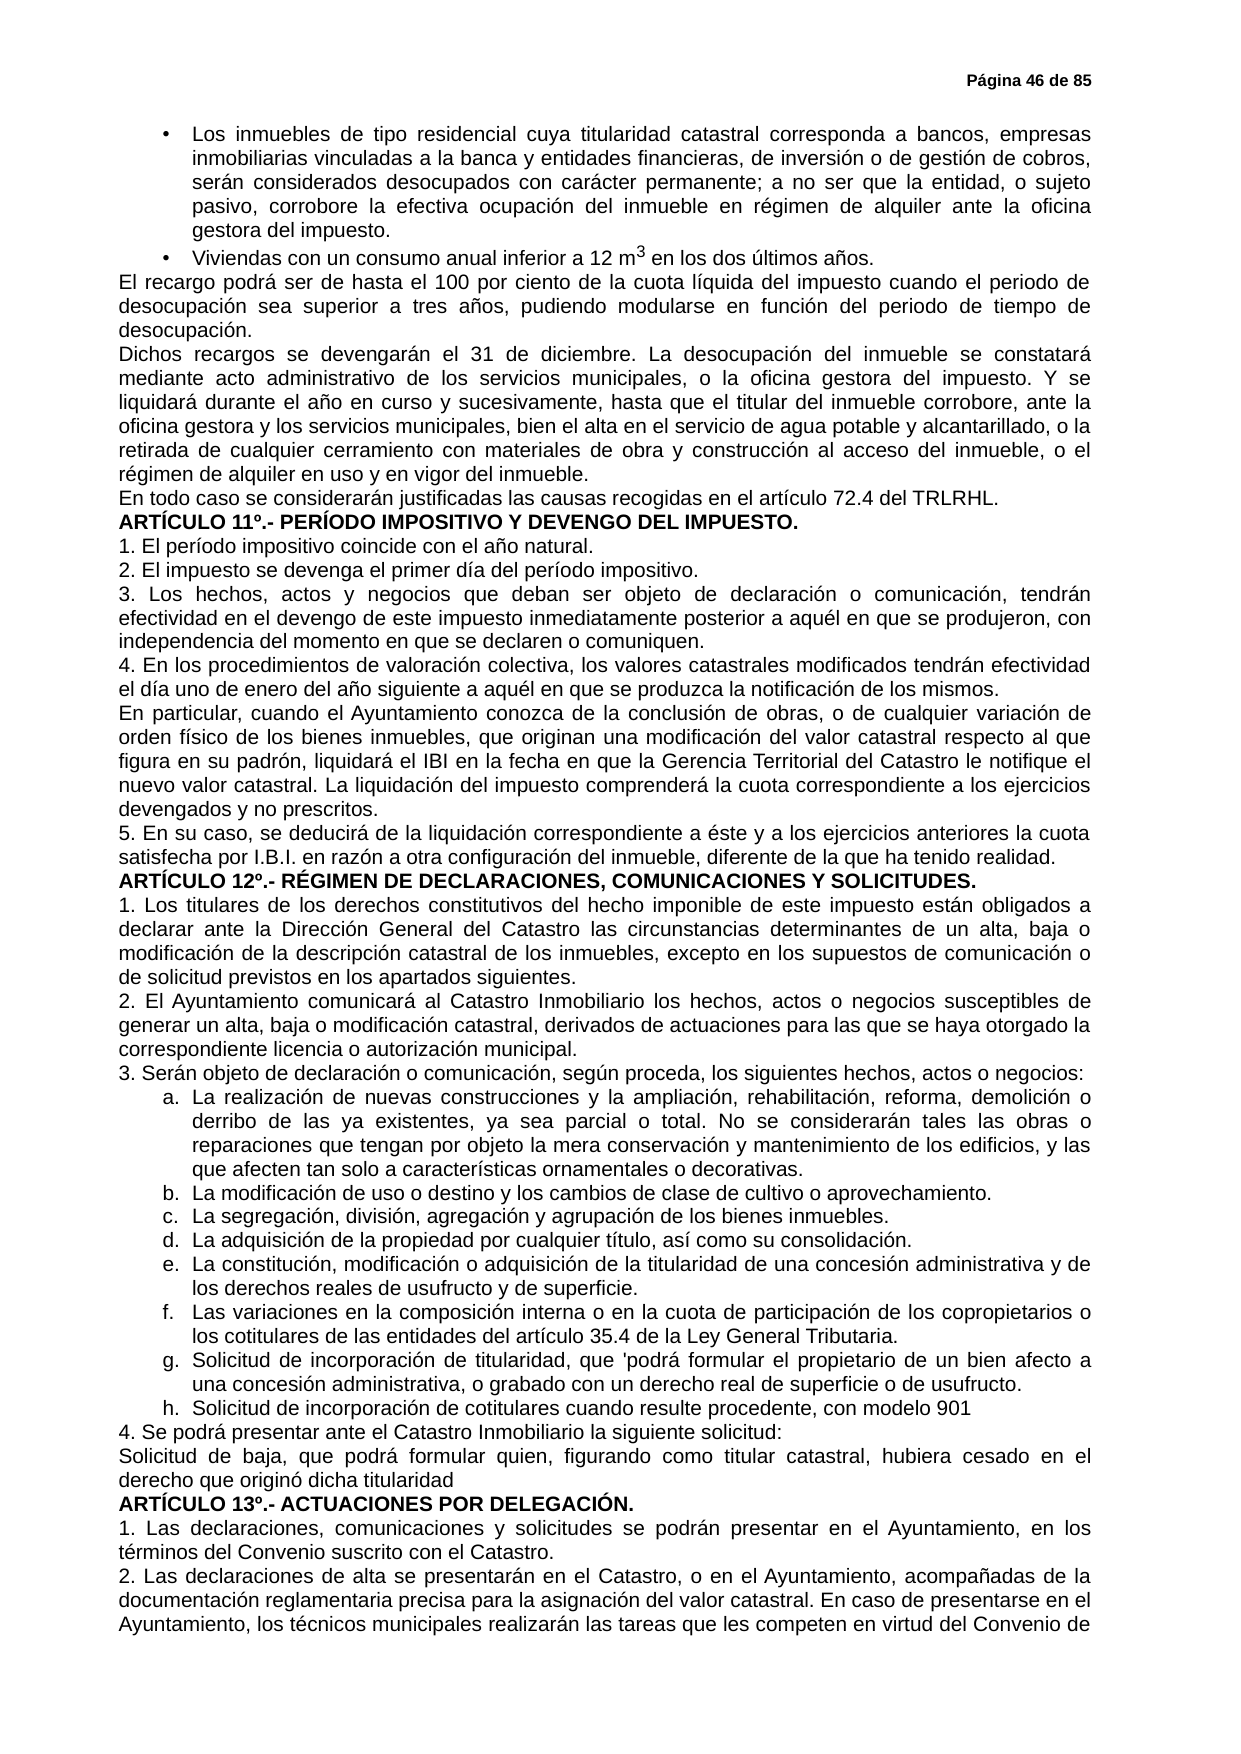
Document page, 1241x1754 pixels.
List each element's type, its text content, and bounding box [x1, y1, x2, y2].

list La segregación, división, agregación y agrupación de los bienes inmuebles. [162, 1204, 1092, 1228]
text 5. En su caso, se deducirá de la liquidación correspondiente a éste y a los ejercicios anteriores la cuota satisfecha por I.B.I. en razón a otra configuración del inmueble, diferente de la que ha tenido realidad. [118, 821, 1092, 869]
text ARTÍCULO 11º.- PERÍODO IMPOSITIVO Y DEVENGO DEL IMPUESTO. [118, 509, 1092, 533]
text 1. El período impositivo coincide con el año natural. [118, 533, 1092, 557]
text Solicitud de baja, que podrá formular quien, figurando como titular catastral, hubiera cesado en el derecho que originó dicha titularidad [118, 1444, 1092, 1492]
text 2. El Ayuntamiento comunicará al Catastro Inmobiliario los hechos, actos o negocios susceptibles de generar un alta, baja o modificación catastral, derivados de actuaciones para las que se haya otorgado la correspondiente licencia o autorización municipal. [118, 989, 1092, 1061]
list La adquisición de la propiedad por cualquier título, así como su consolidación. [162, 1228, 1092, 1252]
text En todo caso se considerarán justificadas las causas recogidas en el artículo 72.4 del TRLRHL. [118, 486, 1092, 509]
list La constitución, modificación o adquisición de la titularidad de una concesión administrativa y de los derechos reales de usufructo y de superficie. [162, 1252, 1092, 1300]
text 3. Los hechos, actos y negocios que deban ser objeto de declaración o comunicación, tendrán efectividad en el devengo de este impuesto inmediatamente posterior a aquél en que se produjeron, con independencia del momento en que se declaren o comuniquen. [118, 581, 1092, 653]
text 1. Los titulares de los derechos constitutivos del hecho imponible de este impuesto están obligados a declarar ante la Dirección General del Catastro las circunstancias determinantes de un alta, baja o modificación de la descripción catastral de los inmuebles, excepto en los supuestos de comunicación o de solicitud previstos en los apartados siguientes. [118, 893, 1092, 989]
text ARTÍCULO 13º.- ACTUACIONES POR DELEGACIÓN. [118, 1492, 1092, 1516]
text El recargo podrá ser de hasta el 100 por ciento de la cuota líquida del impuesto cuando el periodo de desocupación sea superior a tres años, pudiendo modularse en función del periodo de tiempo de desocupación. [118, 270, 1092, 342]
text 1. Las declaraciones, comunicaciones y solicitudes se podrán presentar en el Ayuntamiento, en los términos del Convenio suscrito con el Catastro. [118, 1516, 1092, 1564]
text 2. Las declaraciones de alta se presentarán en el Catastro, o en el Ayuntamiento, acompañadas de la documentación reglamentaria precisa para la asignación del valor catastral. En caso de presentarse en el Ayuntamiento, los técnicos municipales realizarán las tareas que les competen en virtud del Convenio de [118, 1564, 1092, 1636]
list Viviendas con un consumo anual inferior a 12 m3 en los dos últimos años. [162, 242, 1092, 270]
text Dichos recargos se devengarán el 31 de diciembre. La desocupación del inmueble se constatará mediante acto administrativo de los servicios municipales, o la oficina gestora del impuesto. Y se liquidará durante el año en curso y sucesivamente, hasta que el titular del inmueble corrobore, ante la oficina gestora y los servicios municipales, bien el alta en el servicio de agua potable y alcantarillado, o la retirada de cualquier cerramiento con materiales de obra y construcción al acceso del inmueble, o el régimen de alquiler en uso y en vigor del inmueble. [118, 342, 1092, 486]
list Las variaciones en la composición interna o en la cuota de participación de los copropietarios o los cotitulares de las entidades del artículo 35.4 de la Ley General Tributaria. [162, 1300, 1092, 1348]
list La realización de nuevas construcciones y la ampliación, rehabilitación, reforma, demolición o derribo de las ya existentes, ya sea parcial o total. No se considerarán tales las obras o reparaciones que tengan por objeto la mera conservación y mantenimiento de los edificios, y las que afecten tan solo a características ornamentales o decorativas. [162, 1084, 1092, 1180]
text 4. Se podrá presentar ante el Catastro Inmobiliario la siguiente solicitud: [118, 1420, 1092, 1444]
list Solicitud de incorporación de cotitulares cuando resulte procedente, con modelo 901 [162, 1396, 1092, 1420]
text 3. Serán objeto de declaración o comunicación, según proceda, los siguientes hechos, actos o negocios: [118, 1061, 1092, 1084]
text 2. El impuesto se devenga el primer día del período impositivo. [118, 557, 1092, 581]
text ARTÍCULO 12º.- RÉGIMEN DE DECLARACIONES, COMUNICACIONES Y SOLICITUDES. [118, 869, 1092, 893]
list Solicitud de incorporación de titularidad, que 'podrá formular el propietario de un bien afecto a una concesión administrativa, o grabado con un derecho real de superficie o de usufructo. [162, 1348, 1092, 1396]
text En particular, cuando el Ayuntamiento conozca de la conclusión de obras, o de cualquier variación de orden físico de los bienes inmuebles, que originan una modificación del valor catastral respecto al que figura en su padrón, liquidará el IBI en la fecha en que la Gerencia Territorial del Catastro le notifique el nuevo valor catastral. La liquidación del impuesto comprenderá la cuota correspondiente a los ejercicios devengados y no prescritos. [118, 701, 1092, 821]
list Los inmuebles de tipo residencial cuya titularidad catastral corresponda a bancos, empresas inmobiliarias vinculadas a la banca y entidades financieras, de inversión o de gestión de cobros, serán considerados desocupados con carácter permanente; a no ser que la entidad, o sujeto pasivo, corrobore la efectiva ocupación del inmueble en régimen de alquiler ante la oficina gestora del impuesto. [162, 122, 1092, 242]
list La modificación de uso o destino y los cambios de clase de cultivo o aprovechamiento. [162, 1180, 1092, 1204]
text 4. En los procedimientos de valoración colectiva, los valores catastrales modificados tendrán efectividad el día uno de enero del año siguiente a aquél en que se produzca la notificación de los mismos. [118, 653, 1092, 701]
